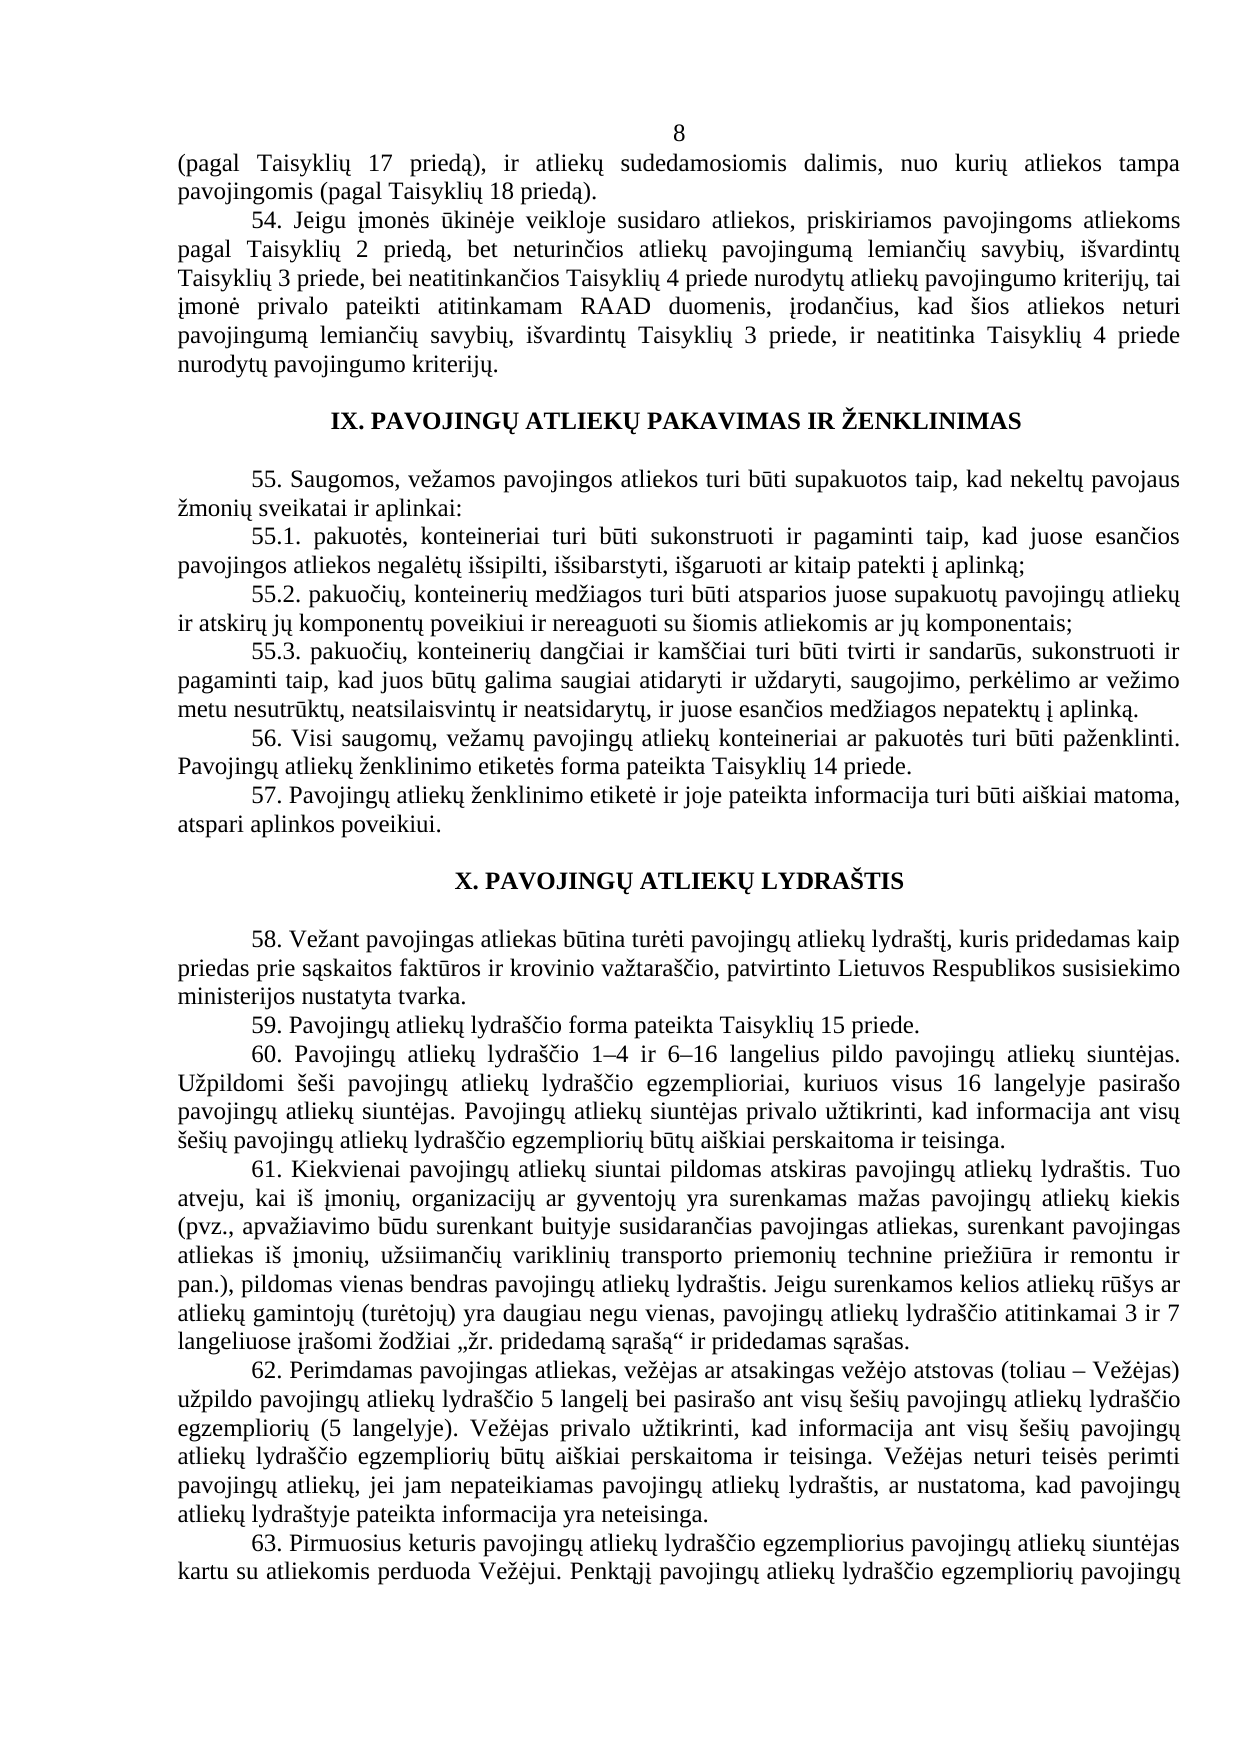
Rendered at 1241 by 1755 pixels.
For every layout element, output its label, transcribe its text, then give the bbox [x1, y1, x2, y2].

text 61. Kiekvienai pavojingų atliekų siuntai pildomas atskiras pavojingų atliekų lydraštis. Tuo atveju, kai iš įmonių, organizacijų ar gyventojų yra surenkamas mažas pavojingų atliekų kiekis (pvz., apvažiavimo būdu surenkant buityje susidarančias pavojingas atliekas, surenkant pavojingas atliekas iš įmonių, užsiimančių variklinių transporto priemonių technine priežiūra ir remontu ir pan.), pildomas vienas bendras pavojingų atliekų lydraštis. Jeigu surenkamos kelios atliekų rūšys ar atliekų gamintojų (turėtojų) yra daugiau negu vienas, pavojingų atliekų lydraščio atitinkamai 3 ir 7 langeliuose įrašomi žodžiai „žr. pridedamą sąrašą“ ir pridedamas sąrašas. [177, 1154, 1181, 1355]
text X. PAVOJINGŲ ATLIEKŲ LYDRAŠTIS [177, 866, 1181, 895]
text 55.1. pakuotės, konteineriai turi būti sukonstruoti ir pagaminti taip, kad juose esančios pavojingos atliekos negalėtų išsipilti, išsibarstyti, išgaruoti ar kitaip patekti į aplinką; [177, 521, 1181, 579]
text 56. Visi saugomų, vežamų pavojingų atliekų konteineriai ar pakuotės turi būti paženklinti. Pavojingų atliekų ženklinimo etiketės forma pateikta Taisyklių 14 priede. [177, 723, 1181, 780]
text 62. Perimdamas pavojingas atliekas, vežėjas ar atsakingas vežėjo atstovas (toliau – Vežėjas) užpildo pavojingų atliekų lydraščio 5 langelį bei pasirašo ant visų šešių pavojingų atliekų lydraščio egzempliorių (5 langelyje). Vežėjas privalo užtikrinti, kad informacija ant visų šešių pavojingų atliekų lydraščio egzempliorių būtų aiškiai perskaitoma ir teisinga. Vežėjas neturi teisės perimti pavojingų atliekų, jei jam nepateikiamas pavojingų atliekų lydraštis, ar nustatoma, kad pavojingų atliekų lydraštyje pateikta informacija yra neteisinga. [177, 1355, 1181, 1528]
text 60. Pavojingų atliekų lydraščio 1–4 ir 6–16 langelius pildo pavojingų atliekų siuntėjas. Užpildomi šeši pavojingų atliekų lydraščio egzemplioriai, kuriuos visus 16 langelyje pasirašo pavojingų atliekų siuntėjas. Pavojingų atliekų siuntėjas privalo užtikrinti, kad informacija ant visų šešių pavojingų atliekų lydraščio egzempliorių būtų aiškiai perskaitoma ir teisinga. [177, 1039, 1181, 1154]
text IX. PAVOJINGŲ ATLIEKŲ PAKAVIMAS IR ŽENKLINIMAS [177, 406, 1181, 435]
text 57. Pavojingų atliekų ženklinimo etiketė ir joje pateikta informacija turi būti aiškiai matoma, atspari aplinkos poveikiui. [177, 780, 1181, 838]
text 55.3. pakuočių, konteinerių dangčiai ir kamščiai turi būti tvirti ir sandarūs, sukonstruoti ir pagaminti taip, kad juos būtų galima saugiai atidaryti ir uždaryti, saugojimo, perkėlimo ar vežimo metu nesutrūktų, neatsilaisvintų ir neatsidarytų, ir juose esančios medžiagos nepatektų į aplinką. [177, 636, 1181, 723]
text 55. Saugomos, vežamos pavojingos atliekos turi būti supakuotos taip, kad nekeltų pavojaus žmonių sveikatai ir aplinkai: [177, 464, 1181, 521]
text 63. Pirmuosius keturis pavojingų atliekų lydraščio egzempliorius pavojingų atliekų siuntėjas kartu su atliekomis perduoda Vežėjui. Penktąjį pavojingų atliekų lydraščio egzempliorių pavojingų [177, 1528, 1181, 1585]
text 54. Jeigu įmonės ūkinėje veikloje susidaro atliekos, priskiriamos pavojingoms atliekoms pagal Taisyklių 2 priedą, bet neturinčios atliekų pavojingumą lemiančių savybių, išvardintų Taisyklių 3 priede, bei neatitinkančios Taisyklių 4 priede nurodytų atliekų pavojingumo kriterijų, tai įmonė privalo pateikti atitinkamam RAAD duomenis, įrodančius, kad šios atliekos neturi pavojingumą lemiančių savybių, išvardintų Taisyklių 3 priede, ir neatitinka Taisyklių 4 priede nurodytų pavojingumo kriterijų. [177, 205, 1181, 378]
text (pagal Taisyklių 17 priedą), ir atliekų sudedamosiomis dalimis, nuo kurių atliekos tampa pavojingomis (pagal Taisyklių 18 priedą). [177, 148, 1181, 205]
text 55.2. pakuočių, konteinerių medžiagos turi būti atsparios juose supakuotų pavojingų atliekų ir atskirų jų komponentų poveikiui ir nereaguoti su šiomis atliekomis ar jų komponentais; [177, 579, 1181, 636]
text 58. Vežant pavojingas atliekas būtina turėti pavojingų atliekų lydraštį, kuris pridedamas kaip priedas prie sąskaitos faktūros ir krovinio važtaraščio, patvirtinto Lietuvos Respublikos susisiekimo ministerijos nustatyta tvarka. [177, 924, 1181, 1010]
text 59. Pavojingų atliekų lydraščio forma pateikta Taisyklių 15 priede. [177, 1010, 1181, 1039]
